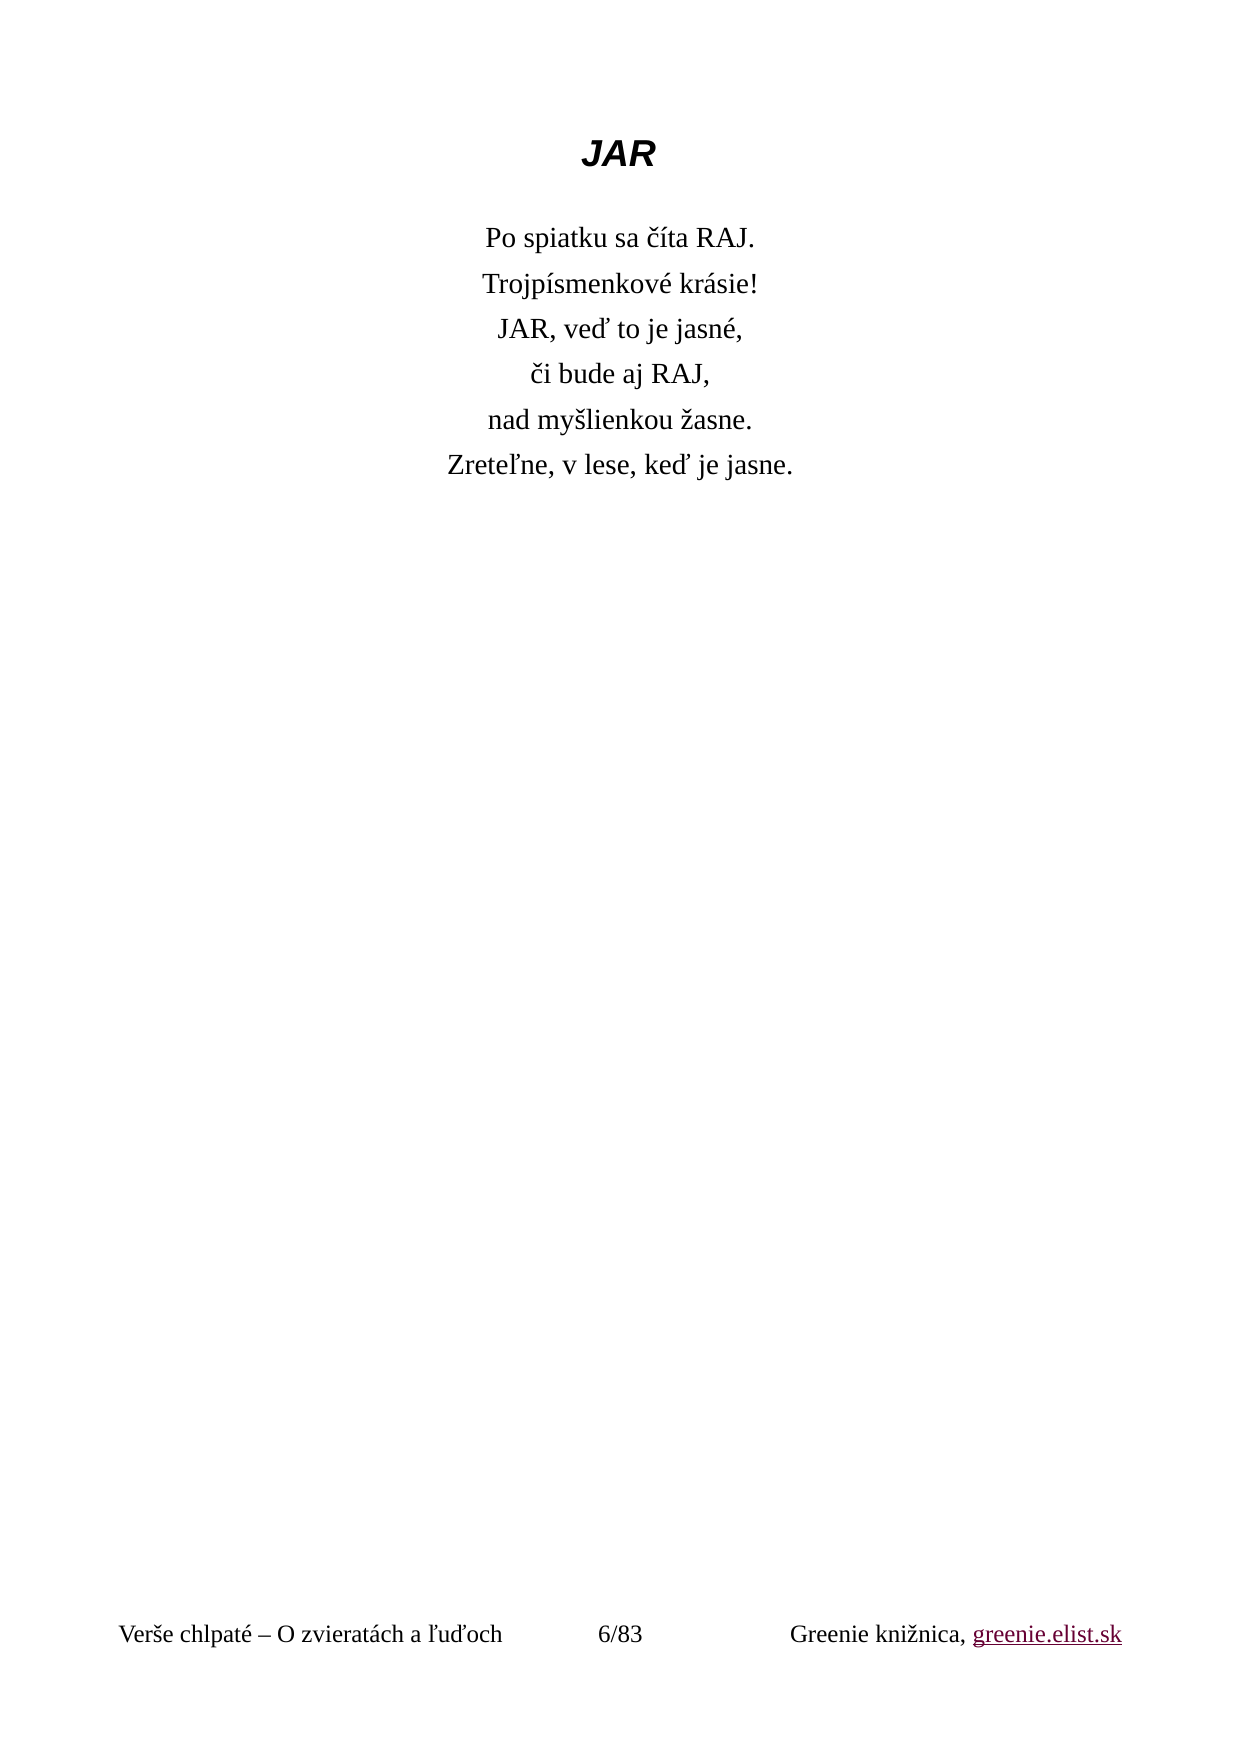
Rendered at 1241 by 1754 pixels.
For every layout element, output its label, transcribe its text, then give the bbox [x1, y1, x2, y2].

text Trojpísmenkové krásie! [106, 266, 1134, 299]
text či bude aj RAJ, [106, 356, 1134, 390]
text Zreteľne, v lese, keď je jasne. [106, 447, 1134, 481]
text nad myšlienkou žasne. [106, 402, 1134, 435]
subtitle JAR [106, 131, 1134, 174]
text JAR, veď to je jasné, [106, 311, 1134, 345]
text Po spiatku sa číta RAJ. [106, 221, 1134, 254]
